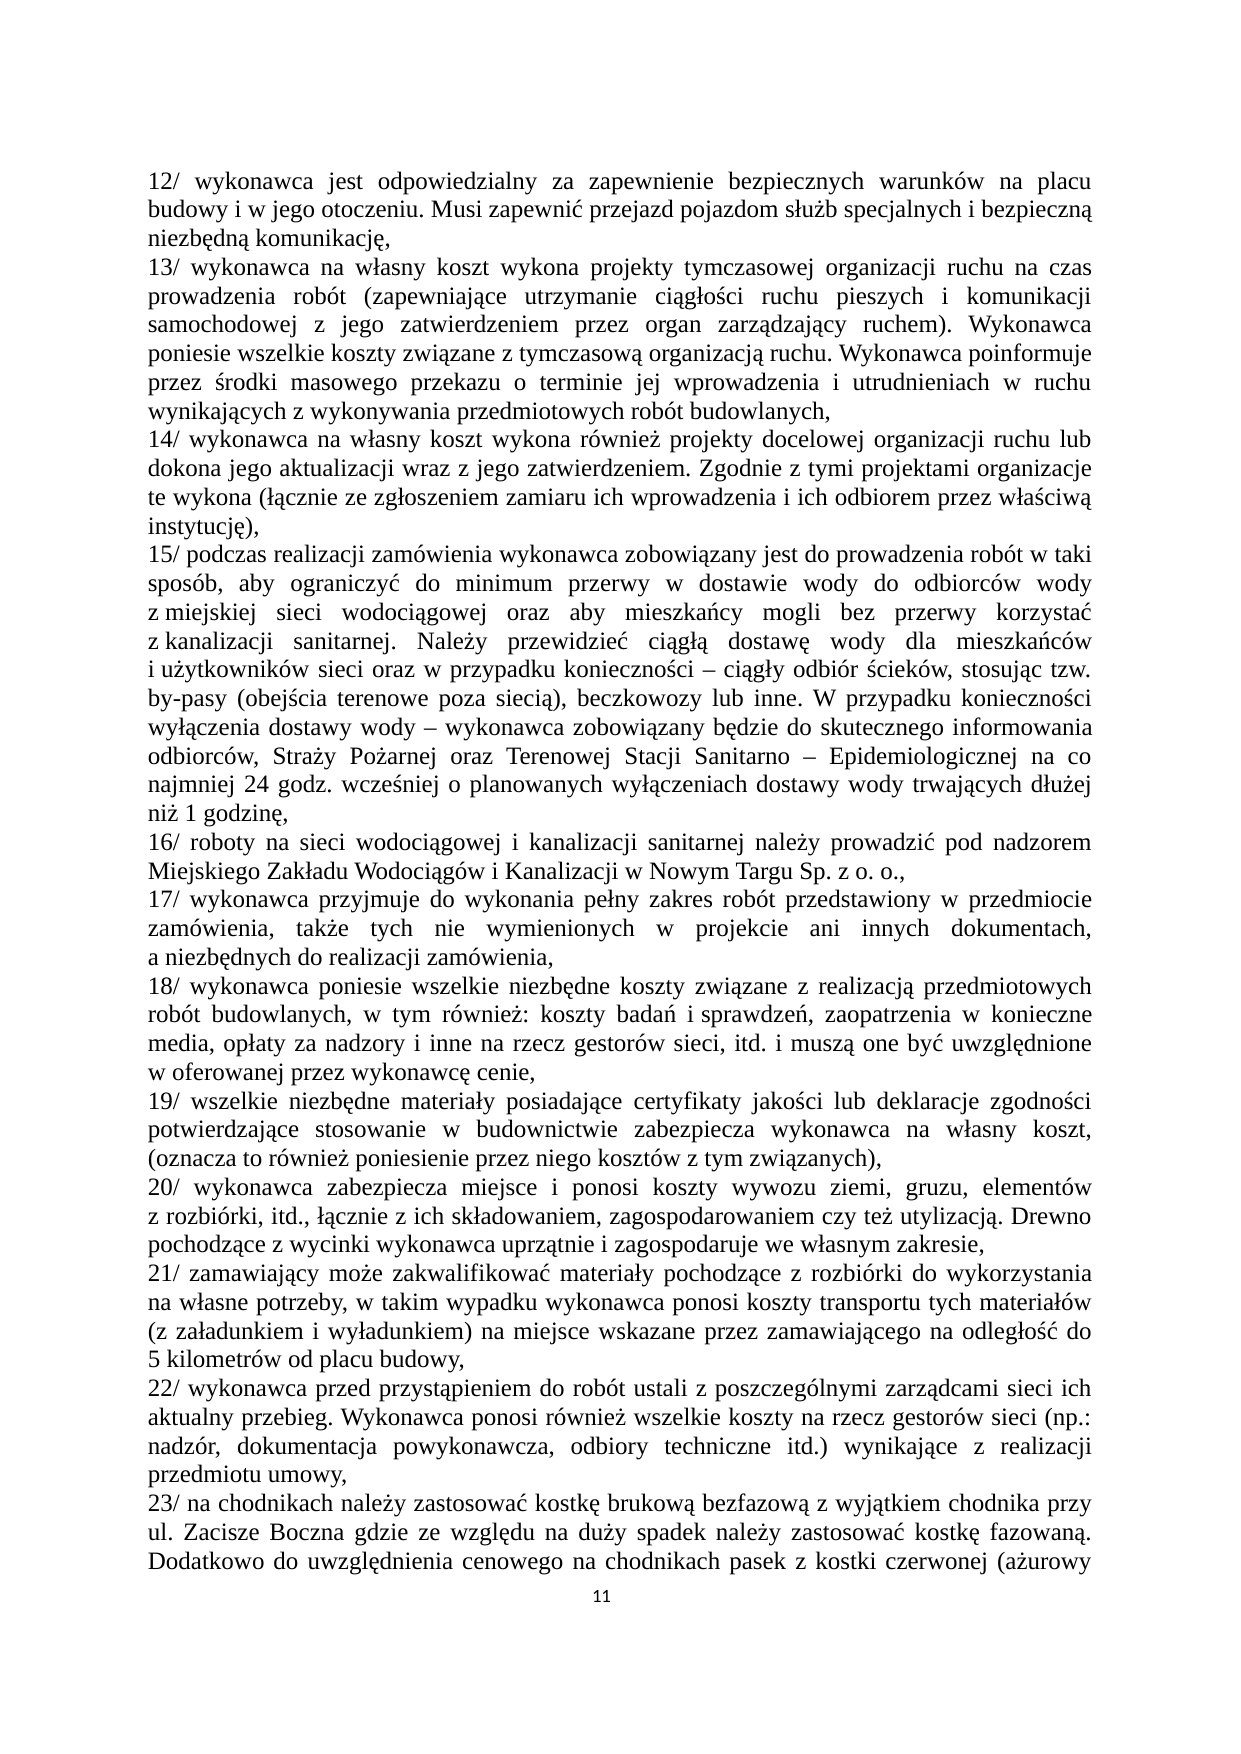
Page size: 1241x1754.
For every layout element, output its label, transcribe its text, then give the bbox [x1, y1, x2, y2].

text 17/ wykonawca przyjmuje do wykonania pełny zakres robót przedstawiony w przedmiocie zamówienia, także tych nie wymienionych w projekcie ani innych dokumentach, a niezbędnych do realizacji zamówienia, [148, 884, 1093, 971]
text 22/ wykonawca przed przystąpieniem do robót ustali z poszczególnymi zarządcami sieci ich aktualny przebieg. Wykonawca ponosi również wszelkie koszty na rzecz gestorów sieci (np.: nadzór, dokumentacja powykonawcza, odbiory techniczne itd.) wynikające z realizacji przedmiotu umowy, [148, 1373, 1093, 1488]
text 19/ wszelkie niezbędne materiały posiadające certyfikaty jakości lub deklaracje zgodności potwierdzające stosowanie w budownictwie zabezpiecza wykonawca na własny koszt, (oznacza to również poniesienie przez niego kosztów z tym związanych), [148, 1086, 1093, 1172]
text 21/ zamawiający może zakwalifikować materiały pochodzące z rozbiórki do wykorzystania na własne potrzeby, w takim wypadku wykonawca ponosi koszty transportu tych materiałów (z załadunkiem i wyładunkiem) na miejsce wskazane przez zamawiającego na odległość do 5 kilometrów od placu budowy, [148, 1258, 1093, 1373]
text 23/ na chodnikach należy zastosować kostkę brukową bezfazową z wyjątkiem chodnika przy ul. Zacisze Boczna gdzie ze względu na duży spadek należy zastosować kostkę fazowaną. Dodatkowo do uwzględnienia cenowego na chodnikach pasek z kostki czerwonej (ażurowy [148, 1488, 1093, 1574]
text 13/ wykonawca na własny koszt wykona projekty tymczasowej organizacji ruchu na czas prowadzenia robót (zapewniające utrzymanie ciągłości ruchu pieszych i komunikacji samochodowej z jego zatwierdzeniem przez organ zarządzający ruchem). Wykonawca poniesie wszelkie koszty związane z tymczasową organizacją ruchu. Wykonawca poinformuje przez środki masowego przekazu o terminie jej wprowadzenia i utrudnieniach w ruchu wynikających z wykonywania przedmiotowych robót budowlanych, [148, 252, 1093, 424]
text 15/ podczas realizacji zamówienia wykonawca zobowiązany jest do prowadzenia robót w taki sposób, aby ograniczyć do minimum przerwy w dostawie wody do odbiorców wody z miejskiej sieci wodociągowej oraz aby mieszkańcy mogli bez przerwy korzystać z kanalizacji sanitarnej. Należy przewidzieć ciągłą dostawę wody dla mieszkańców i użytkowników sieci oraz w przypadku konieczności – ciągły odbiór ścieków, stosując tzw. by-pasy (obejścia terenowe poza siecią), beczkowozy lub inne. W przypadku konieczności wyłączenia dostawy wody – wykonawca zobowiązany będzie do skutecznego informowania odbiorców, Straży Pożarnej oraz Terenowej Stacji Sanitarno – Epidemiologicznej na co najmniej 24 godz. wcześniej o planowanych wyłączeniach dostawy wody trwających dłużej niż 1 godzinę, [148, 539, 1093, 827]
text 18/ wykonawca poniesie wszelkie niezbędne koszty związane z realizacją przedmiotowych robót budowlanych, w tym również: koszty badań i sprawdzeń, zaopatrzenia w konieczne media, opłaty za nadzory i inne na rzecz gestorów sieci, itd. i muszą one być uwzględnione w oferowanej przez wykonawcę cenie, [148, 971, 1093, 1086]
text 20/ wykonawca zabezpiecza miejsce i ponosi koszty wywozu ziemi, gruzu, elementów z rozbiórki, itd., łącznie z ich składowaniem, zagospodarowaniem czy też utylizacją. Drewno pochodzące z wycinki wykonawca uprzątnie i zagospodaruje we własnym zakresie, [148, 1172, 1093, 1258]
text 16/ roboty na sieci wodociągowej i kanalizacji sanitarnej należy prowadzić pod nadzorem Miejskiego Zakładu Wodociągów i Kanalizacji w Nowym Targu Sp. z o. o., [148, 827, 1093, 884]
text 14/ wykonawca na własny koszt wykona również projekty docelowej organizacji ruchu lub dokona jego aktualizacji wraz z jego zatwierdzeniem. Zgodnie z tymi projektami organizacje te wykona (łącznie ze zgłoszeniem zamiaru ich wprowadzenia i ich odbiorem przez właściwą instytucję), [148, 424, 1093, 539]
text 12/ wykonawca jest odpowiedzialny za zapewnienie bezpiecznych warunków na placu budowy i w jego otoczeniu. Musi zapewnić przejazd pojazdom służb specjalnych i bezpieczną niezbędną komunikację, [148, 166, 1093, 252]
